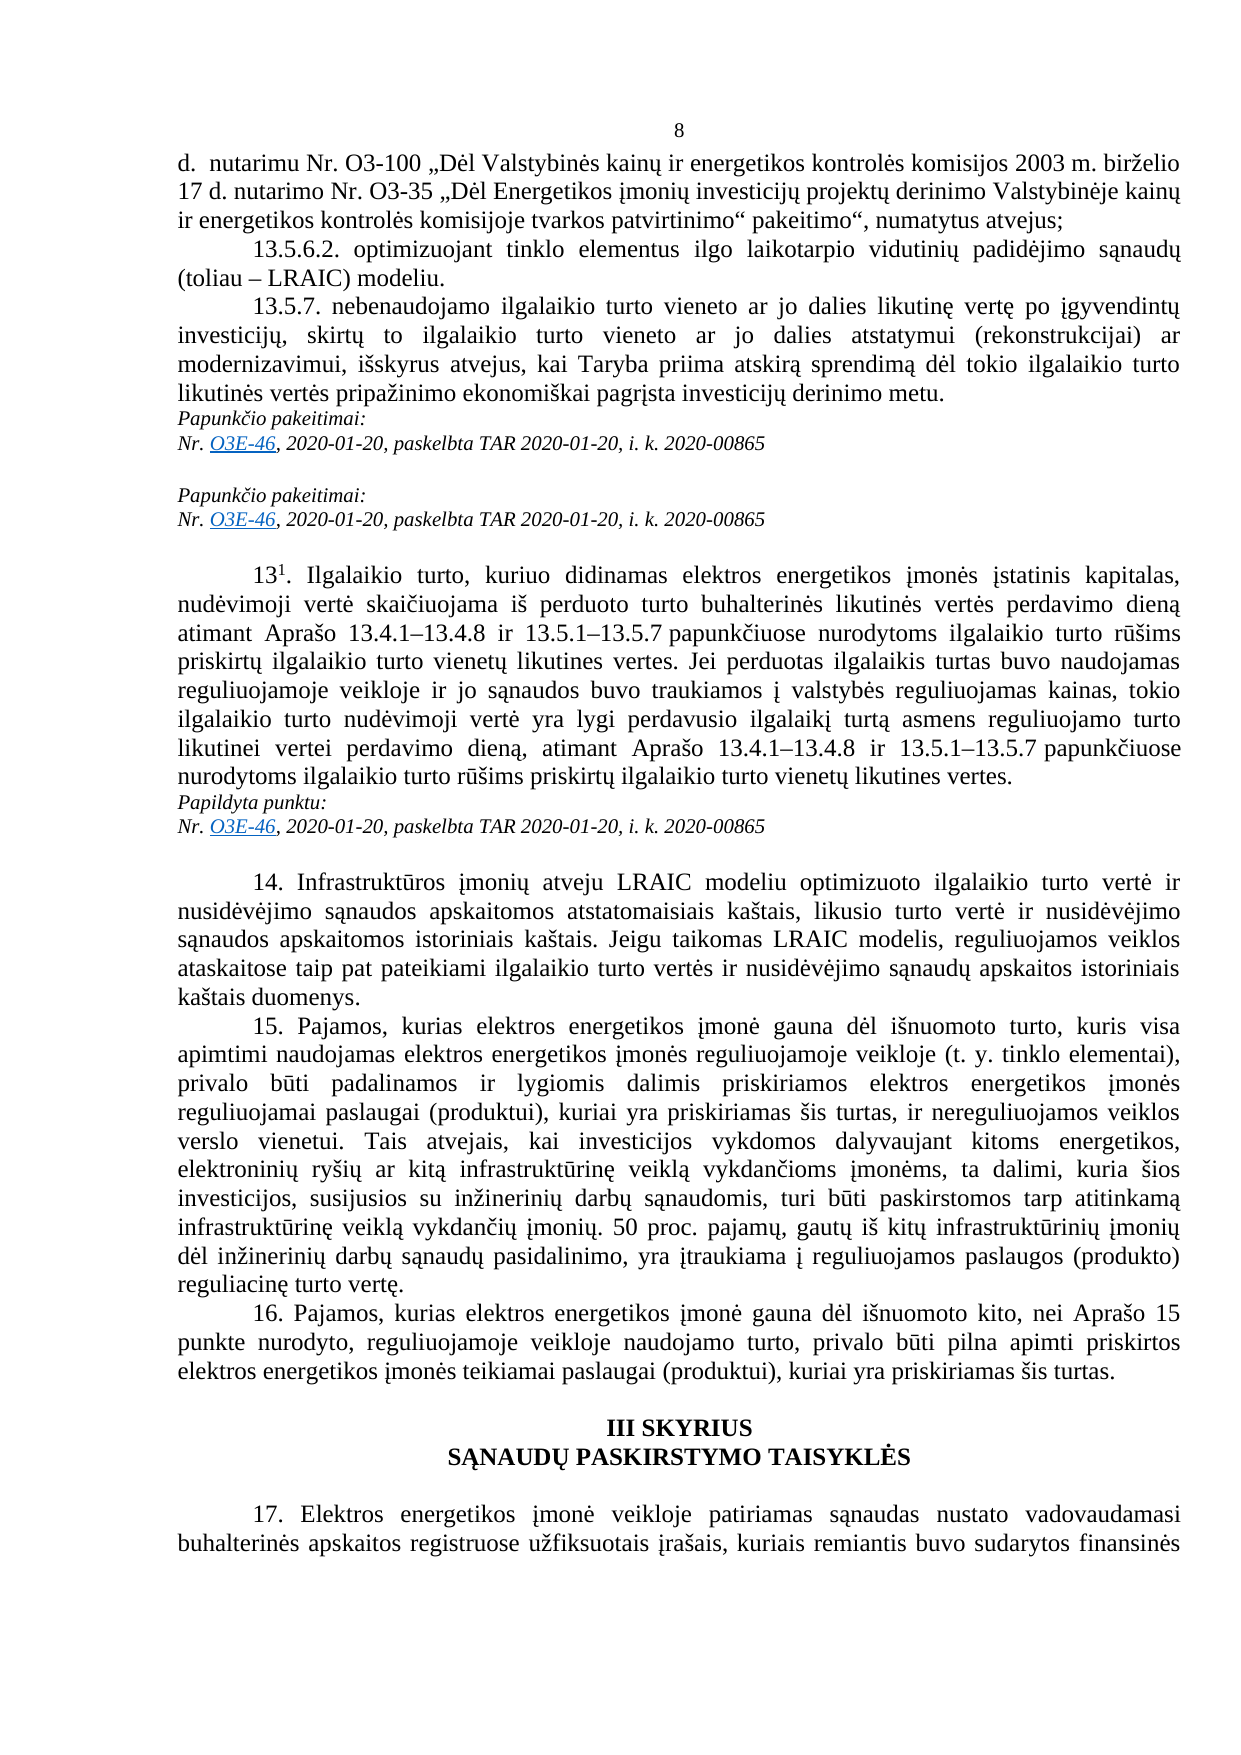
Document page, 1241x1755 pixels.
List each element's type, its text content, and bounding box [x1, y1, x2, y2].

text Nr. O3E-46, 2020-01-20, paskelbta TAR 2020-01-20, i. k. 2020-00865 [177, 430, 1181, 454]
text 17. Elektros energetikos įmonė veikloje patiriamas sąnaudas nustato vadovaudamasi buhalterinės apskaitos registruose užfiksuotais įrašais, kuriais remiantis buvo sudarytos finansinės [177, 1499, 1181, 1557]
text Nr. O3E-46, 2020-01-20, paskelbta TAR 2020-01-20, i. k. 2020-00865 [177, 507, 1181, 531]
text SĄNAUDŲ PASKIRSTYMO TAISYKLĖS [177, 1442, 1181, 1471]
text 15. Pajamos, kurias elektros energetikos įmonė gauna dėl išnuomoto turto, kuris visa apimtimi naudojamas elektros energetikos įmonės reguliuojamoje veikloje (t. y. tinklo elementai), privalo būti padalinamos ir lygiomis dalimis priskiriamos elektros energetikos įmonės reguliuojamai paslaugai (produktui), kuriai yra priskiriamas šis turtas, ir nereguliuojamos veiklos verslo vienetui. Tais atvejais, kai investicijos vykdomos dalyvaujant kitoms energetikos, elektroninių ryšių ar kitą infrastruktūrinę veiklą vykdančioms įmonėms, ta dalimi, kuria šios investicijos, susijusios su inžinerinių darbų sąnaudomis, turi būti paskirstomos tarp atitinkamą infrastruktūrinę veiklą vykdančių įmonių. 50 proc. pajamų, gautų iš kitų infrastruktūrinių įmonių dėl inžinerinių darbų sąnaudų pasidalinimo, yra įtraukiama į reguliuojamos paslaugos (produkto) reguliacinę turto vertę. [177, 1011, 1181, 1298]
text 13.5.7. nebenaudojamo ilgalaikio turto vieneto ar jo dalies likutinę vertę po įgyvendintų investicijų, skirtų to ilgalaikio turto vieneto ar jo dalies atstatymui (rekonstrukcijai) ar modernizavimui, išskyrus atvejus, kai Taryba priima atskirą sprendimą dėl tokio ilgalaikio turto likutinės vertės pripažinimo ekonomiškai pagrįsta investicijų derinimo metu. [177, 291, 1181, 406]
text Papunkčio pakeitimai: [177, 483, 1181, 507]
text 131. Ilgalaikio turto, kuriuo didinamas elektros energetikos įmonės įstatinis kapitalas, nudėvimoji vertė skaičiuojama iš perduoto turto buhalterinės likutinės vertės perdavimo dieną atimant Aprašo 13.4.1–13.4.8 ir 13.5.1–13.5.7 papunkčiuose nurodytoms ilgalaikio turto rūšims priskirtų ilgalaikio turto vienetų likutines vertes. Jei perduotas ilgalaikis turtas buvo naudojamas reguliuojamoje veikloje ir jo sąnaudos buvo traukiamos į valstybės reguliuojamas kainas, tokio ilgalaikio turto nudėvimoji vertė yra lygi perdavusio ilgalaikį turtą asmens reguliuojamo turto likutinei vertei perdavimo dieną, atimant Aprašo 13.4.1–13.4.8 ir 13.5.1–13.5.7 papunkčiuose nurodytoms ilgalaikio turto rūšims priskirtų ilgalaikio turto vienetų likutines vertes. [177, 560, 1181, 790]
text Papunkčio pakeitimai: [177, 406, 1181, 430]
text Nr. O3E-46, 2020-01-20, paskelbta TAR 2020-01-20, i. k. 2020-00865 [177, 814, 1181, 838]
text 16. Pajamos, kurias elektros energetikos įmonė gauna dėl išnuomoto kito, nei Aprašo 15 punkte nurodyto, reguliuojamoje veikloje naudojamo turto, privalo būti pilna apimti priskirtos elektros energetikos įmonės teikiamai paslaugai (produktui), kuriai yra priskiriamas šis turtas. [177, 1298, 1181, 1384]
text 14. Infrastruktūros įmonių atveju LRAIC modeliu optimizuoto ilgalaikio turto vertė ir nusidėvėjimo sąnaudos apskaitomos atstatomaisiais kaštais, likusio turto vertė ir nusidėvėjimo sąnaudos apskaitomos istoriniais kaštais. Jeigu taikomas LRAIC modelis, reguliuojamos veiklos ataskaitose taip pat pateikiami ilgalaikio turto vertės ir nusidėvėjimo sąnaudų apskaitos istoriniais kaštais duomenys. [177, 867, 1181, 1011]
text d. nutarimu Nr. O3-100 „Dėl Valstybinės kainų ir energetikos kontrolės komisijos 2003 m. birželio 17 d. nutarimo Nr. O3-35 „Dėl Energetikos įmonių investicijų projektų derinimo Valstybinėje kainų ir energetikos kontrolės komisijoje tvarkos patvirtinimo“ pakeitimo“, numatytus atvejus; [177, 148, 1181, 234]
text Papildyta punktu: [177, 790, 1181, 814]
text III SKYRIUS [177, 1413, 1181, 1442]
text 13.5.6.2. optimizuojant tinklo elementus ilgo laikotarpio vidutinių padidėjimo sąnaudų (toliau – LRAIC) modeliu. [177, 234, 1181, 291]
